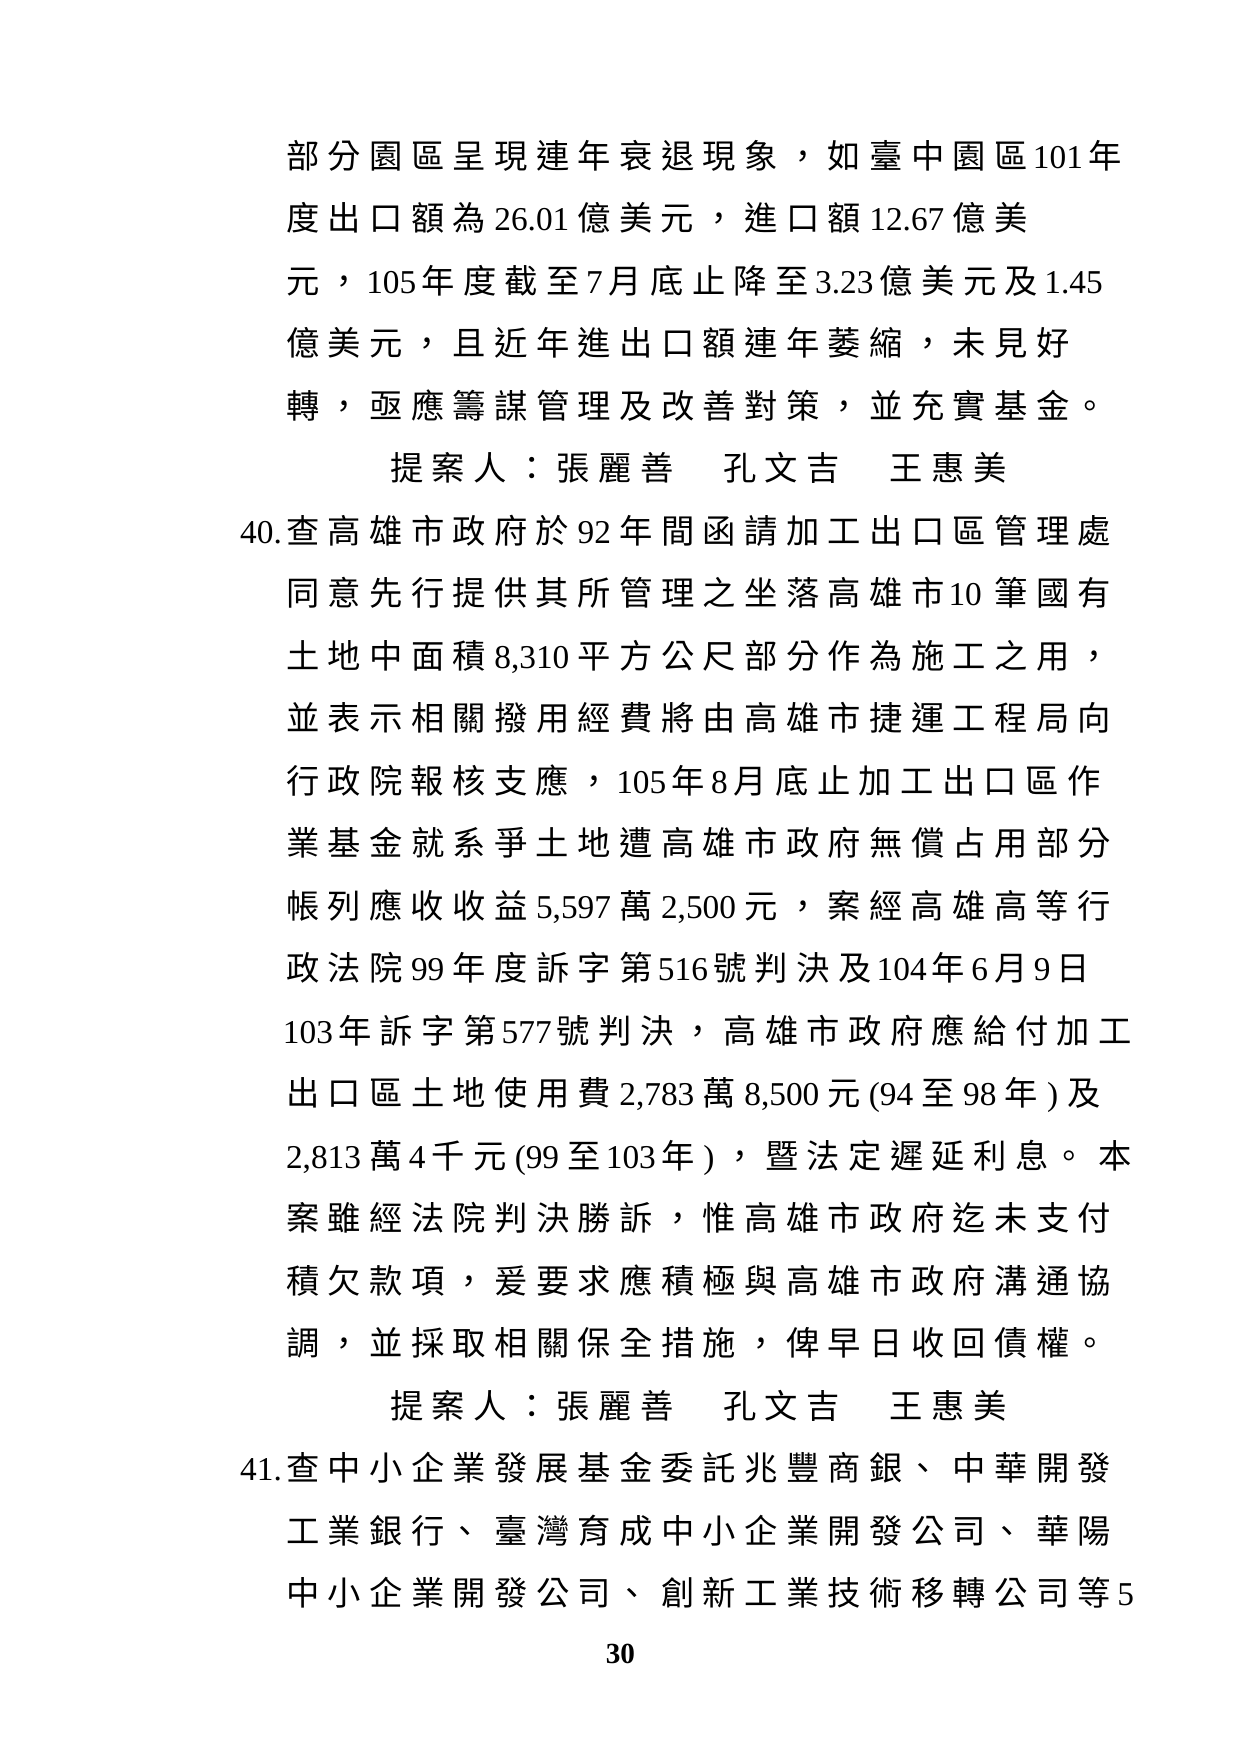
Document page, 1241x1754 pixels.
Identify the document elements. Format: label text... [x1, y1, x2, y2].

list 查中小企業發展基金委託兆豐商銀、中華開發工業銀行、臺灣育成中小企業開發公司、華陽中小企業開發公司、創新工業技術移轉公司等5 [231, 1425, 1136, 1612]
list 查高雄市政府於92年間函請加工出口區管理處同意先行提供其所管理之坐落高雄市10 筆國有土地中面積8,310平方公尺部分作為施工之用，並表示相關撥用經費將由高雄市捷運工程局向行政院報核支應，105年8月底止加工出口區作業基金就系爭土地遭高雄市政府無償占用部分帳列應收收益5,597萬2,500元，案經高雄高等行政法院99年度訴字第516號判決及104年6月9日103年訴字第577號判決，高雄市政府應給付加工出口區土地使用費2,783萬8,500元(94至98年)及2,813萬4千元(99至103年)，暨法定遲延利息。本案雖經法院判決勝訴，惟高雄市政府迄未支付積欠款項，爰要求應積極與高雄市政府溝通協調，並採取相關保全措施，俾早日收回債權。 [231, 487, 1136, 1362]
list 部分園區呈現連年衰退現象，如臺中園區101年度出口額為26.01億美元，進口額12.67億美元，105年度截至7月底止降至3.23億美元及1.45億美元，且近年進出口額連年萎縮，未見好轉，亟應籌謀管理及改善對策，並充實基金。 [231, 112, 1136, 425]
text 提案人：張麗善 孔文吉 王惠美 [382, 1362, 1032, 1425]
text 提案人：張麗善 孔文吉 王惠美 [382, 425, 1032, 487]
